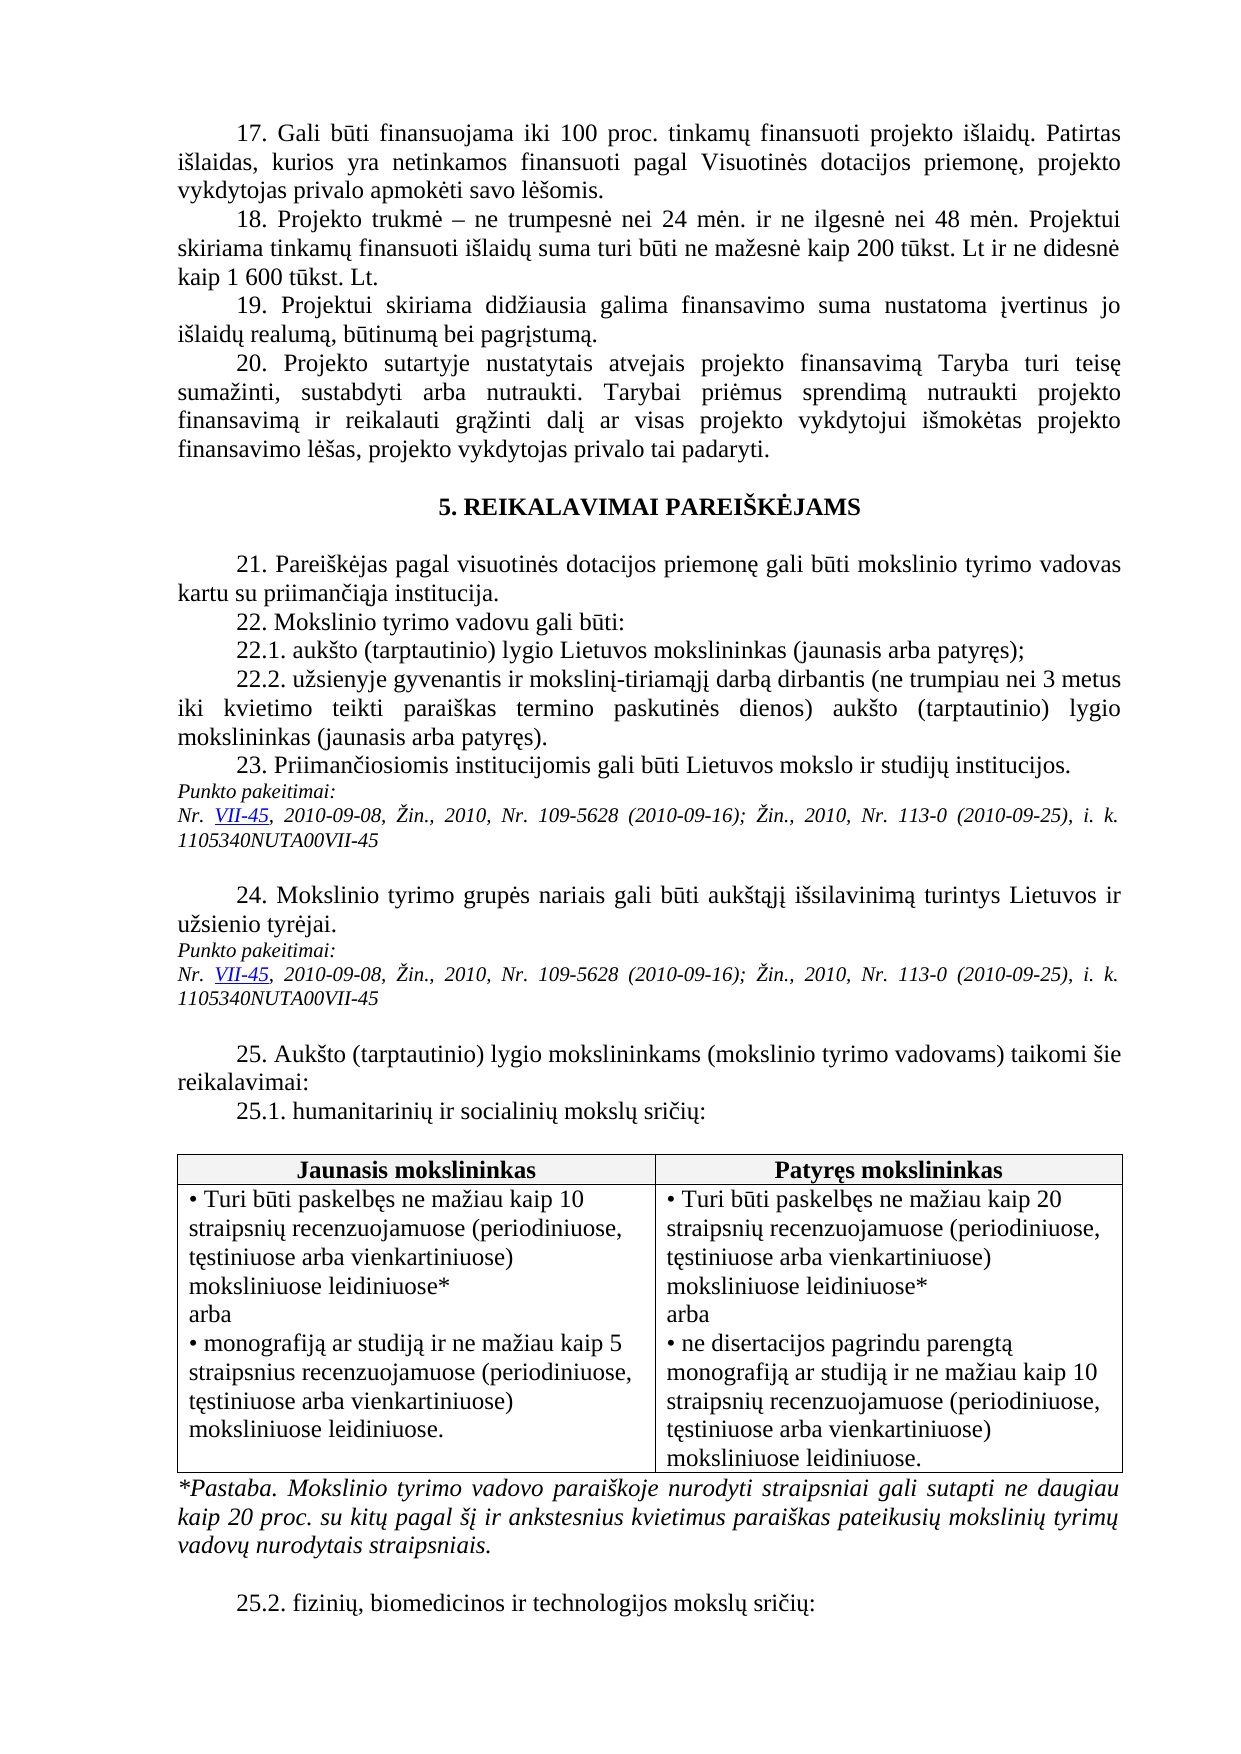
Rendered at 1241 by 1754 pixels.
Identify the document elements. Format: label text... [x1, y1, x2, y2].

text 24. Mokslinio tyrimo grupės nariais gali būti aukštąjį išsilavinimą turintys Lietuvos ir užsienio tyrėjai. [177, 880, 1122, 938]
text 25.2. fizinių, biomedicinos ir technologijos mokslų sričių: [177, 1588, 1122, 1617]
text 22. Mokslinio tyrimo vadovu gali būti: [177, 607, 1122, 636]
table_cell • Turi būti paskelbęs ne mažiau kaip 20 straipsnių recenzuojamuose (periodiniuose, tęstiniuose arba vienkartiniuose) moksliniuose leidiniuose* arba • ne disertacijos pagrindu parengtą monografiją ar studiją ir ne mažiau kaip 10 straipsnių recenzuojamuose (periodiniuose, tęstiniuose arba vienkartiniuose) moksliniuose leidiniuose. [656, 1185, 1122, 1472]
text Punkto pakeitimai: [177, 779, 1122, 803]
text 23. Priimančiosiomis institucijomis gali būti Lietuvos mokslo ir studijų institucijos. [177, 751, 1122, 779]
text 22.1. aukšto (tarptautinio) lygio Lietuvos mokslininkas (jaunasis arba patyręs); [177, 636, 1122, 664]
text 25. Aukšto (tarptautinio) lygio mokslininkams (mokslinio tyrimo vadovams) taikomi šie reikalavimai: [177, 1039, 1122, 1096]
text Nr. VII-45, 2010-09-08, Žin., 2010, Nr. 109-5628 (2010-09-16); Žin., 2010, Nr. 113-0 (2010-09-25), i. k. 1105340NUTA00VII-45 [177, 962, 1122, 1010]
table_header Patyręs mokslininkas [656, 1155, 1122, 1183]
text 22.2. užsienyje gyvenantis ir mokslinį-tiriamąjį darbą dirbantis (ne trumpiau nei 3 metus iki kvietimo teikti paraiškas termino paskutinės dienos) aukšto (tarptautinio) lygio mokslininkas (jaunasis arba patyręs). [177, 664, 1122, 751]
text *Pastaba. Mokslinio tyrimo vadovo paraiškoje nurodyti straipsniai gali sutapti ne daugiau kaip 20 proc. su kitų pagal šį ir ankstesnius kvietimus paraiškas pateikusių mokslinių tyrimų vadovų nurodytais straipsniais. [177, 1473, 1122, 1559]
text 17. Gali būti finansuojama iki 100 proc. tinkamų finansuoti projekto išlaidų. Patirtas išlaidas, kurios yra netinkamos finansuoti pagal Visuotinės dotacijos priemonę, projekto vykdytojas privalo apmokėti savo lėšomis. [177, 118, 1122, 204]
text Punkto pakeitimai: [177, 938, 1122, 962]
text 21. Pareiškėjas pagal visuotinės dotacijos priemonę gali būti mokslinio tyrimo vadovas kartu su priimančiąja institucija. [177, 549, 1122, 607]
text 5. REIKALAVIMAI PAREIŠKĖJAMS [177, 492, 1122, 521]
table_cell • Turi būti paskelbęs ne mažiau kaip 10 straipsnių recenzuojamuose (periodiniuose, tęstiniuose arba vienkartiniuose) moksliniuose leidiniuose* arba • monografiją ar studiją ir ne mažiau kaip 5 straipsnius recenzuojamuose (periodiniuose, tęstiniuose arba vienkartiniuose) moksliniuose leidiniuose. [178, 1185, 655, 1472]
text Nr. VII-45, 2010-09-08, Žin., 2010, Nr. 109-5628 (2010-09-16); Žin., 2010, Nr. 113-0 (2010-09-25), i. k. 1105340NUTA00VII-45 [177, 803, 1122, 852]
text 18. Projekto trukmė – ne trumpesnė nei 24 mėn. ir ne ilgesnė nei 48 mėn. Projektui skiriama tinkamų finansuoti išlaidų suma turi būti ne mažesnė kaip 200 tūkst. Lt ir ne didesnė kaip 1 600 tūkst. Lt. [177, 204, 1122, 291]
table_header Jaunasis mokslininkas [178, 1155, 655, 1183]
text 20. Projekto sutartyje nustatytais atvejais projekto finansavimą Taryba turi teisę sumažinti, sustabdyti arba nutraukti. Tarybai priėmus sprendimą nutraukti projekto finansavimą ir reikalauti grąžinti dalį ar visas projekto vykdytojui išmokėtas projekto finansavimo lėšas, projekto vykdytojas privalo tai padaryti. [177, 348, 1122, 463]
text 19. Projektui skiriama didžiausia galima finansavimo suma nustatoma įvertinus jo išlaidų realumą, būtinumą bei pagrįstumą. [177, 291, 1122, 348]
text 25.1. humanitarinių ir socialinių mokslų sričių: [177, 1096, 1122, 1125]
